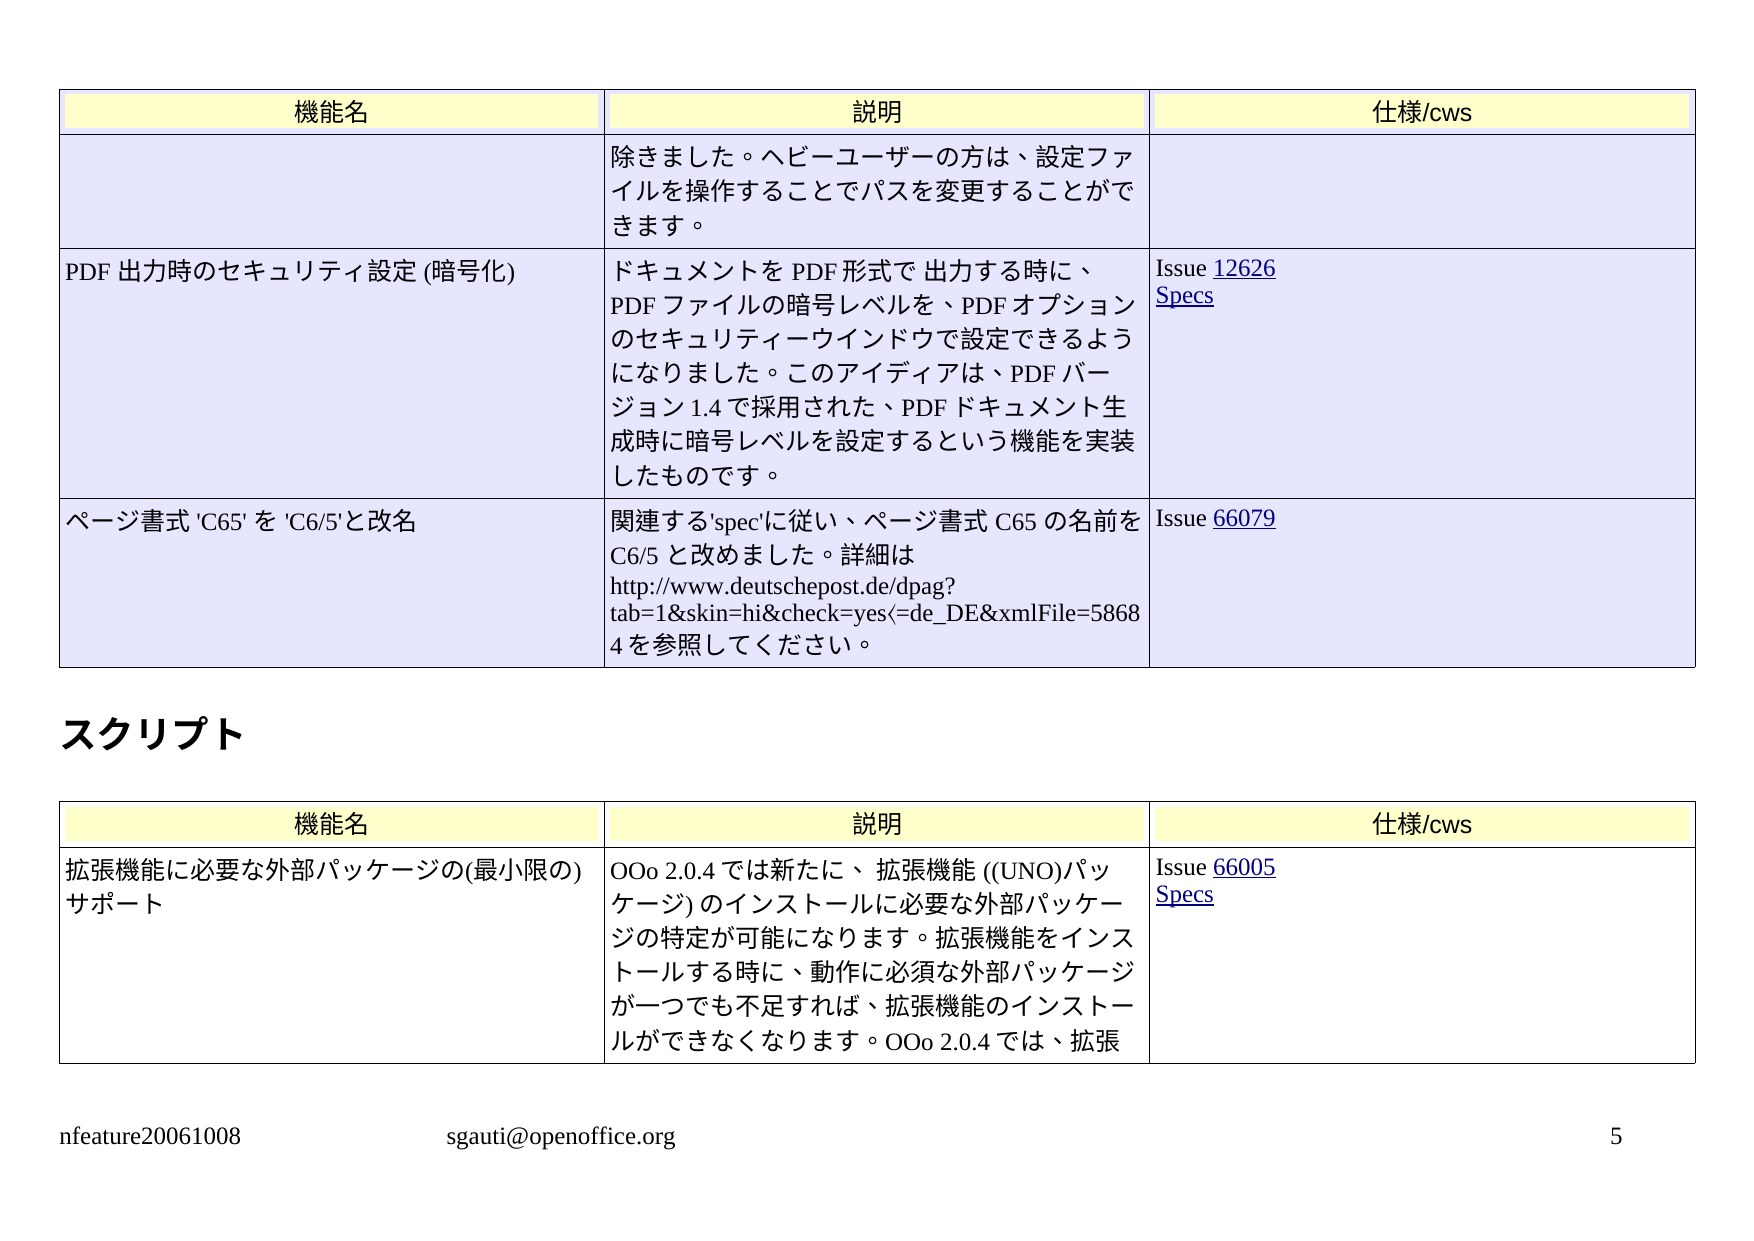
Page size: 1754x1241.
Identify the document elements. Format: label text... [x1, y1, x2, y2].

table_header 説明 [605, 90, 1149, 134]
table_cell [60, 135, 604, 248]
table_cell Issue 66005 Specs [1150, 848, 1695, 1063]
table_header 仕様/cws [1150, 90, 1695, 134]
table_cell OOo 2.0.4では新たに、 拡張機能 ((UNO)パッケージ) のインストールに必要な外部パッケージの特定が可能になります。拡張機能をインストールする時に、動作に必須な外部パッケージが一つでも不足すれば、拡張機能のインストールができなくなります。OOo 2.0.4では、拡張 [605, 848, 1149, 1063]
table_header 仕様/cws [1150, 802, 1695, 847]
table_cell Issue 66079 [1150, 499, 1695, 667]
table_cell ページ書式 'C65' を 'C6/5'と改名 [60, 499, 604, 667]
table_header 説明 [605, 802, 1149, 847]
table_cell 除きました。ヘビーユーザーの方は、設定ファイルを操作することでパスを変更することができます。 [605, 135, 1149, 248]
table_header 機能名 [60, 802, 604, 847]
table_cell 拡張機能に必要な外部パッケージの(最小限の)サポート [60, 848, 604, 1063]
text スクリプト [59, 709, 1695, 760]
table_cell Issue 12626 Specs [1150, 249, 1695, 498]
table_cell [1150, 135, 1695, 248]
table_header 機能名 [60, 90, 604, 134]
table_cell PDF 出力時のセキュリティ設定 (暗号化) [60, 249, 604, 498]
table_cell ドキュメントを PDF形式で 出力する時に、 PDFファイルの暗号レベルを、PDFオプションのセキュリティーウインドウで設定できるようになりました。このアイディアは、PDFバージョン1.4で採用された、PDFドキュメント生成時に暗号レベルを設定するという機能を実装したものです。 [605, 249, 1149, 498]
table_cell 関連する'spec'に従い、ページ書式 C65 の名前を C6/5 と改めました。詳細は http://www.deutschepost.de/dpag?tab=1&skin=hi&check=yes〈=de_DE&xmlFile=58684を参照してください。 [605, 499, 1149, 667]
